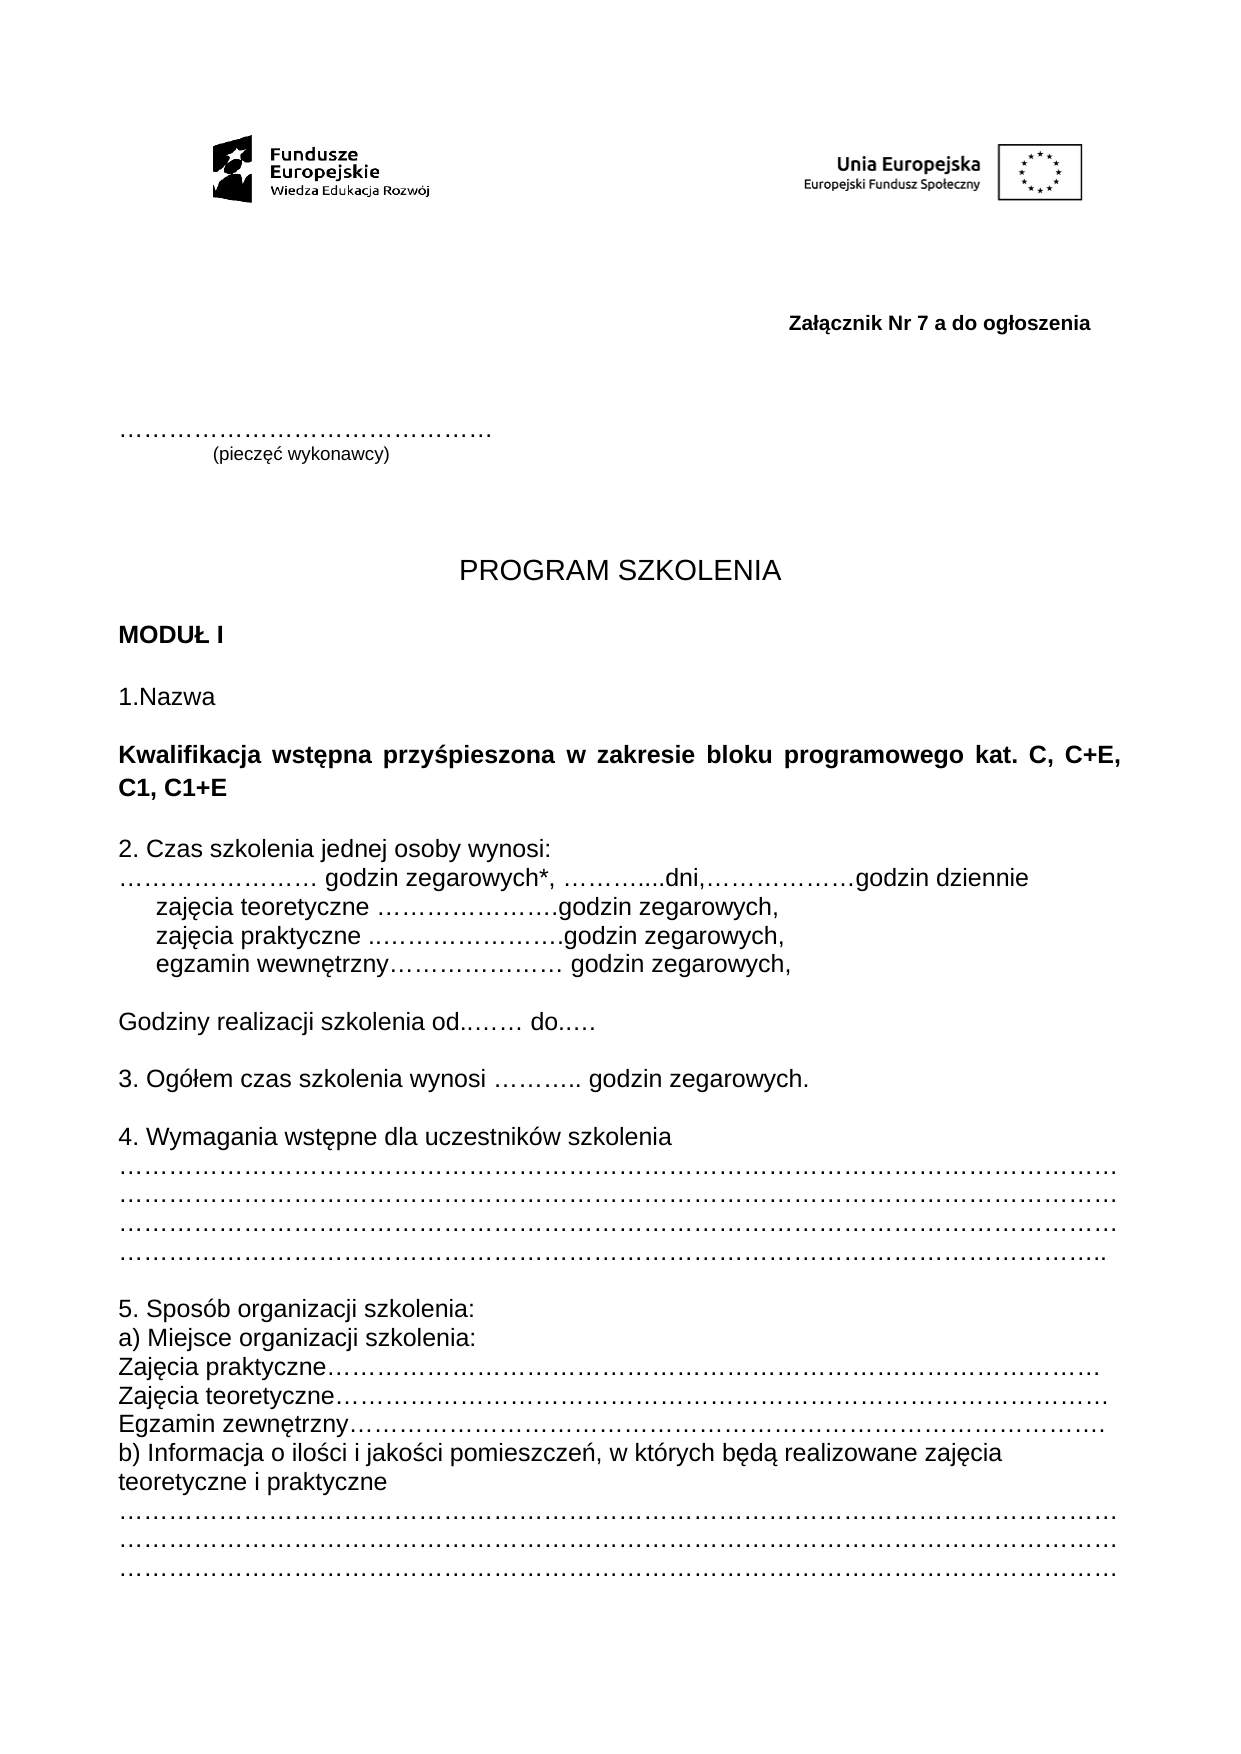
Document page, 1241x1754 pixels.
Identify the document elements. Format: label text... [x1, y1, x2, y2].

text (pieczęć wykonawcy) [192, 443, 1122, 464]
text Zajęcia praktyczne………………………………………………………………………………… [118, 1352, 1122, 1381]
text b) Informacja o ilości i jakości pomieszczeń, w których będą realizowane zajęcia teoretyczne i praktyczne [118, 1438, 1122, 1496]
text …………………… godzin zegarowych*, ………....dni,………………godzin dziennie [118, 863, 1122, 892]
list egzamin wewnętrzny………………… godzin zegarowych, [118, 949, 1122, 978]
text 1.Nazwa [118, 682, 1122, 711]
list zajęcia praktyczne ..………………….godzin zegarowych, [118, 921, 1122, 949]
text a) Miejsce organizacji szkolenia: [118, 1323, 1122, 1352]
text Egzamin zewnętrzny………………………………………………………………………………. [118, 1409, 1122, 1438]
text Zajęcia teoretyczne………………………………………………………………………………… [118, 1381, 1122, 1409]
text Godziny realizacji szkolenia od..…… do..… [118, 1007, 1122, 1036]
text 3. Ogółem czas szkolenia wynosi ……….. godzin zegarowych. [118, 1064, 1122, 1093]
text 5. Sposób organizacji szkolenia: [118, 1294, 1122, 1323]
text ……………………………………………………………………………………………………………………………………………………………………………………………………………………………………………………………………………………………………………………………… [118, 1496, 1122, 1582]
text Załącznik Nr 7 a do ogłoszenia [118, 311, 1122, 335]
text 4. Wymagania wstępne dla uczestników szkolenia ………………………………………………………………………………………………………… [118, 1122, 1122, 1179]
text 2. Czas szkolenia jednej osoby wynosi: [118, 834, 1122, 863]
picture [193, 118, 448, 219]
text Kwalifikacja wstępna przyśpieszona w zakresie bloku programowego kat. C, C+E, C1, C1+E [118, 740, 1122, 801]
picture [785, 125, 1100, 219]
text MODUŁ I [118, 620, 1122, 649]
text PROGRAM SZKOLENIA [118, 553, 1122, 586]
text ……………………………………… [118, 414, 1122, 443]
list zajęcia teoretyczne ………………….godzin zegarowych, [118, 892, 1122, 921]
text …………………………………………………………………………………………………………………………………………………………………………………………………………………………………………………………………………………………………………………………….. [118, 1179, 1122, 1266]
